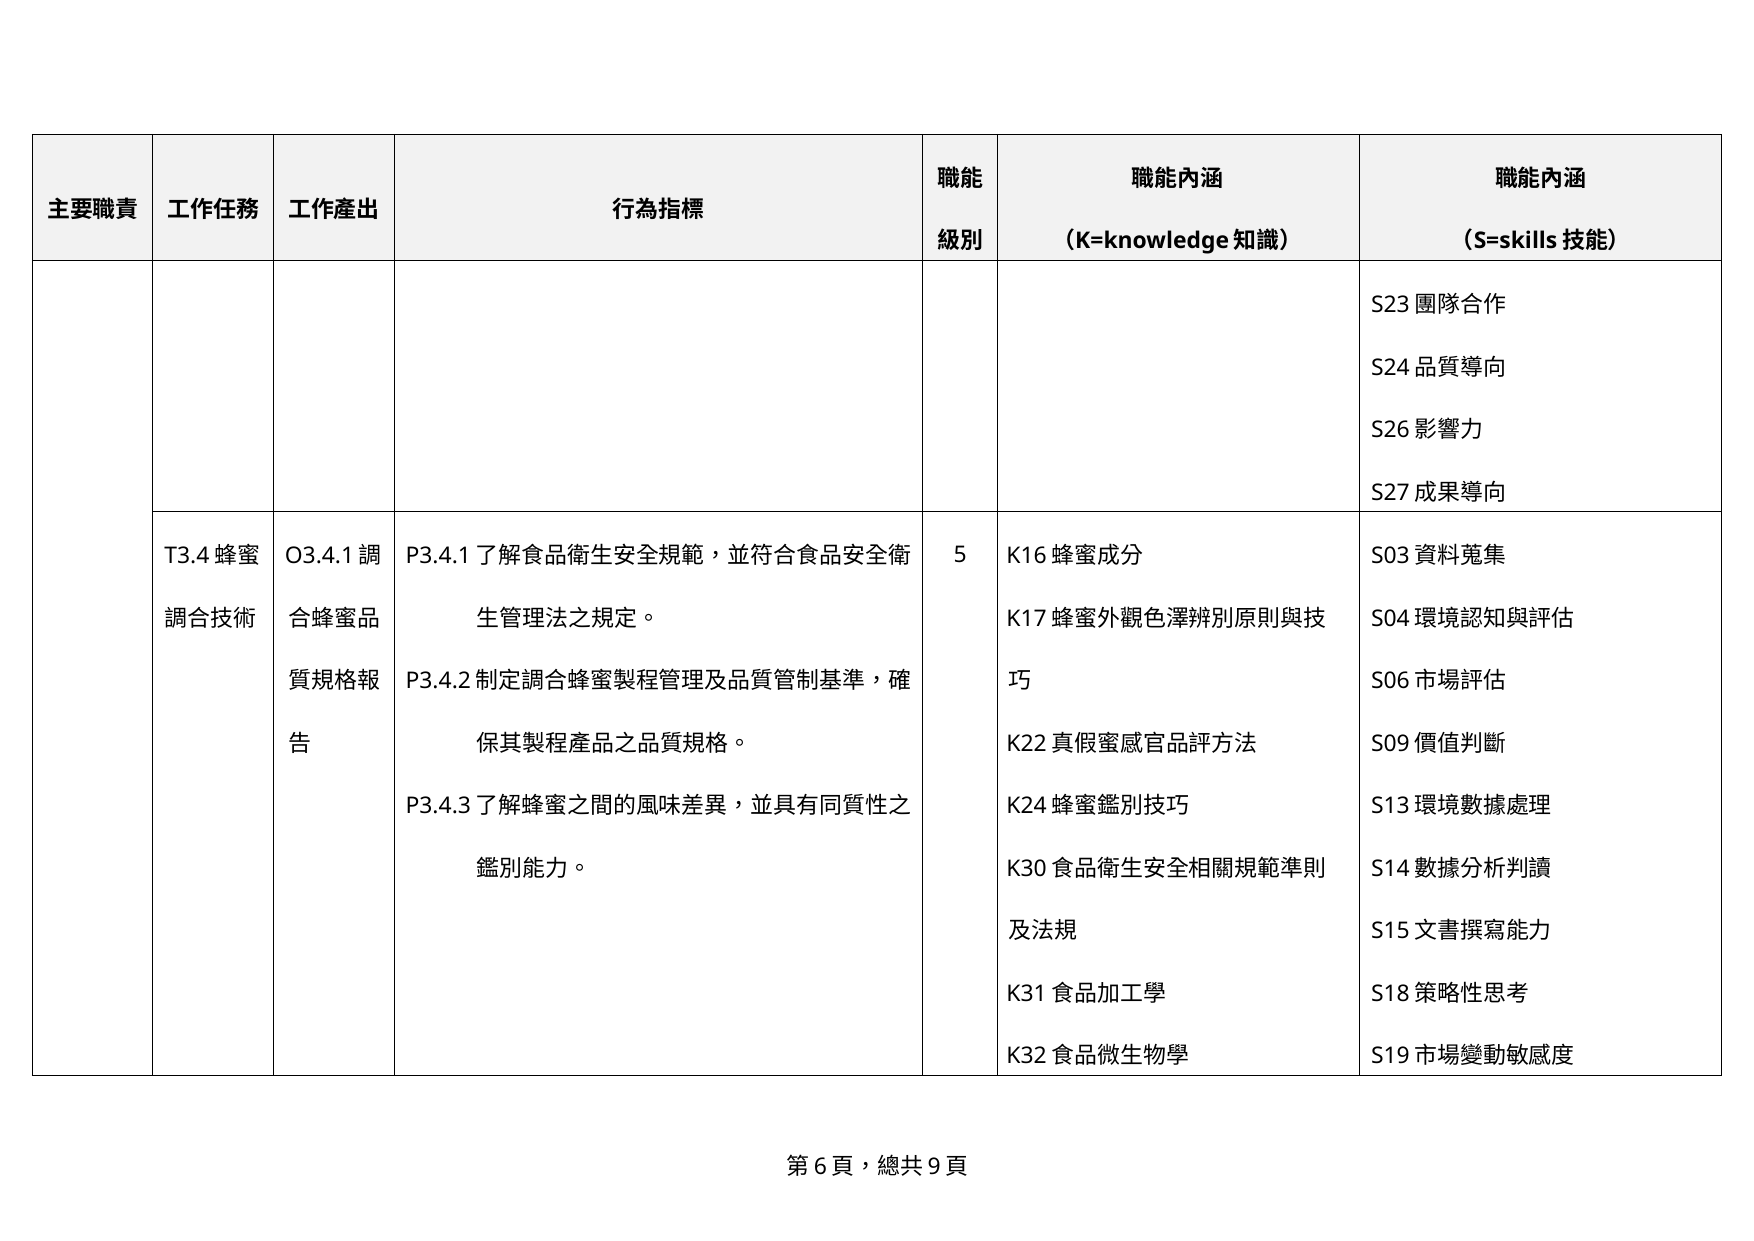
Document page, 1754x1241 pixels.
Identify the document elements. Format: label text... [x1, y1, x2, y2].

table_cell T3.4蜂蜜調合技術 [153, 512, 273, 1074]
table_cell [274, 261, 394, 511]
table_header 工作產出 [274, 135, 394, 260]
table_cell K16蜂蜜成分 K17蜂蜜外觀色澤辨別原則與技巧 K22真假蜜感官品評方法 K24蜂蜜鑑別技巧 K30食品衛生安全相關規範準則及法規 K31食品加工學 K32食品微生物學 [998, 512, 1359, 1074]
table_header 主要職責 [33, 135, 152, 260]
table_cell 5 [923, 512, 997, 1074]
table_header 職能內涵 （K=knowledge知識） [998, 135, 1359, 260]
table_cell P3.4.1了解食品衛生安全規範，並符合食品安全衛生管理法之規定。 P3.4.2制定調合蜂蜜製程管理及品質管制基準，確保其製程產品之品質規格。 P3.4.3了解蜂蜜之間的風味差異，並具有同質性之鑑別能力。 [395, 512, 922, 1074]
table_cell S03資料蒐集 S04環境認知與評估 S06市場評估 S09價值判斷 S13環境數據處理 S14數據分析判讀 S15文書撰寫能力 S18策略性思考 S19市場變動敏感度 [1360, 512, 1721, 1074]
table_cell [33, 261, 152, 1074]
table_cell [923, 261, 997, 511]
table_cell [153, 261, 273, 511]
table_header 職能級別 [923, 135, 997, 260]
table_cell S23團隊合作 S24品質導向 S26影響力 S27成果導向 [1360, 261, 1721, 511]
table_header 行為指標 [395, 135, 922, 260]
table_header 職能內涵 （S=skills技能） [1360, 135, 1721, 260]
table_cell [395, 261, 922, 511]
table_header 工作任務 [153, 135, 273, 260]
table_cell O3.4.1調合蜂蜜品質規格報告 [274, 512, 394, 1074]
table_cell [998, 261, 1359, 511]
